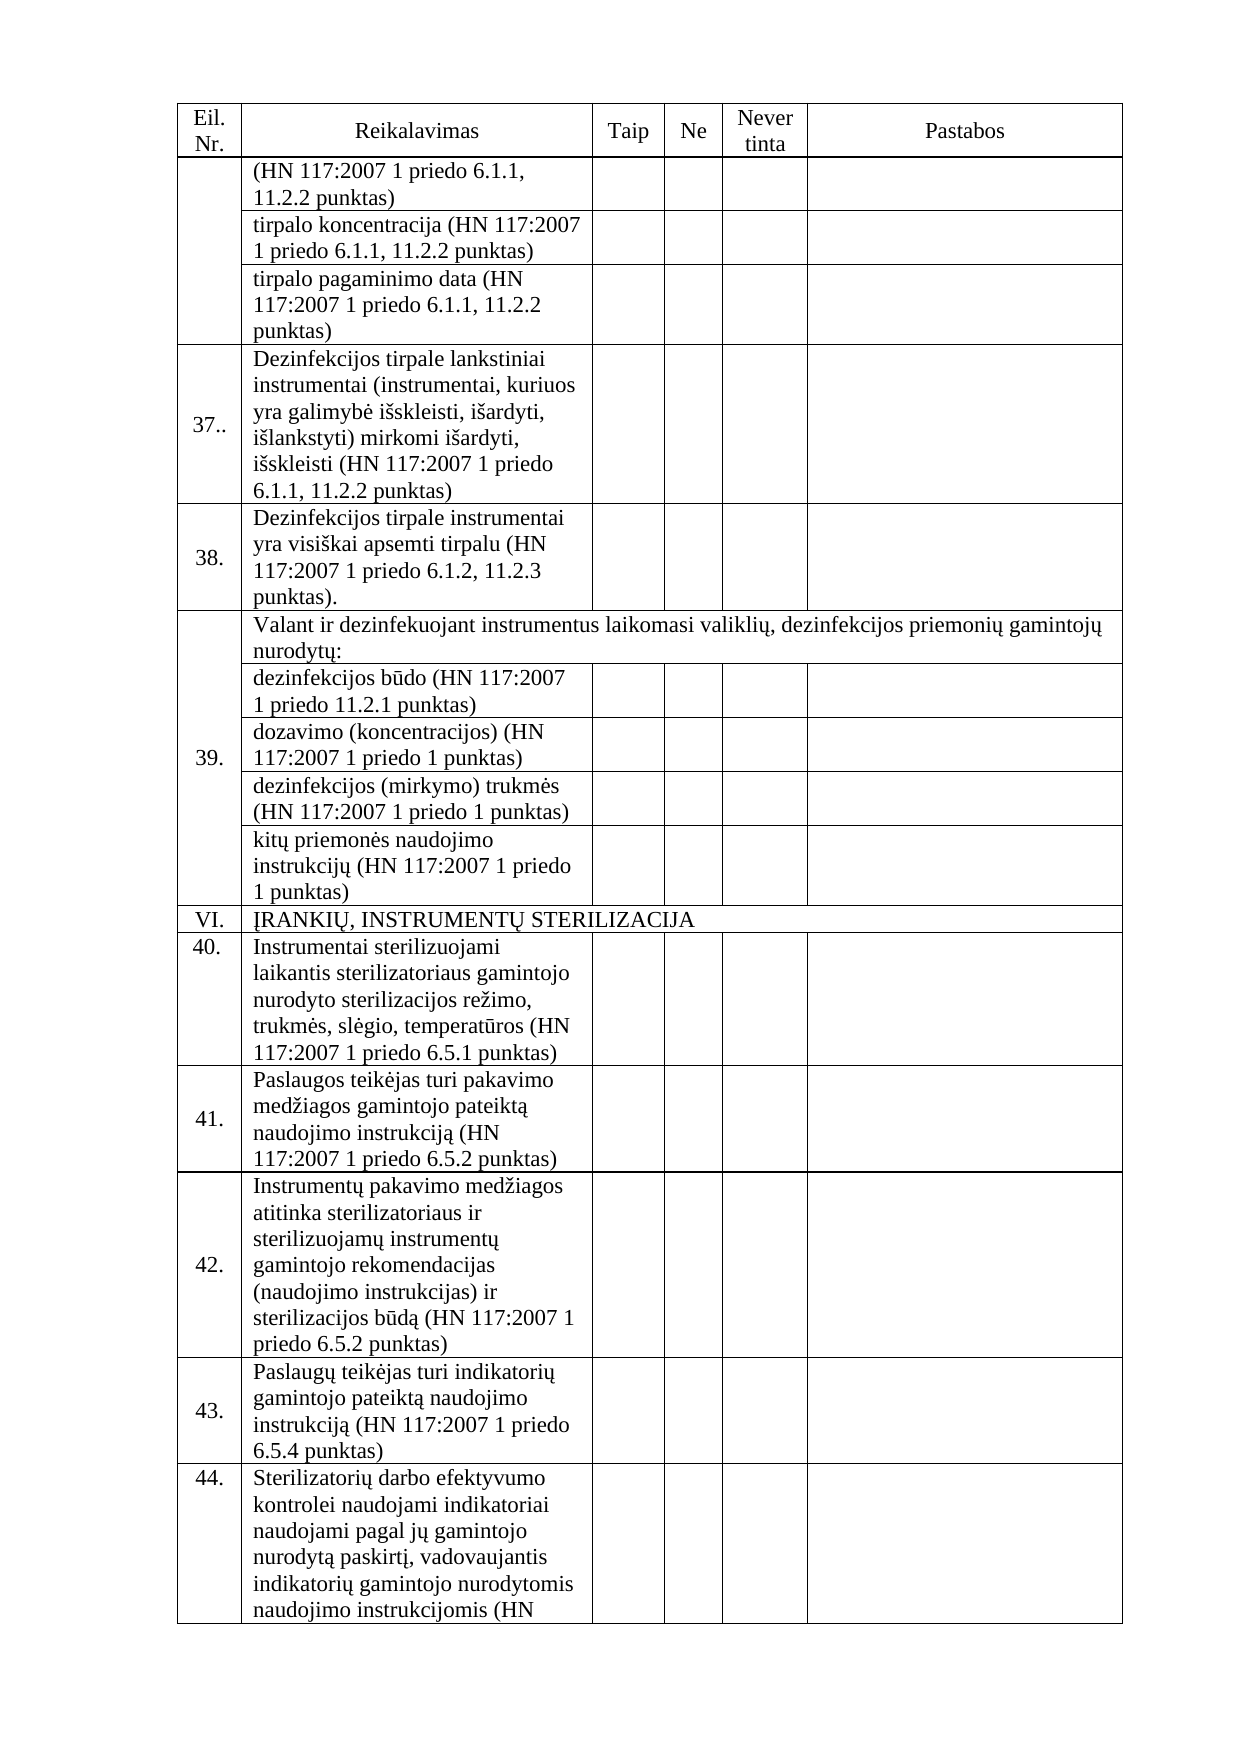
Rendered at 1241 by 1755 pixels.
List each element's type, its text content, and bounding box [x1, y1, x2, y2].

table_cell 42. [178, 1173, 241, 1357]
table_cell [723, 933, 807, 1065]
table_cell [665, 664, 722, 717]
table_cell 44. [178, 1464, 241, 1622]
table_cell [665, 345, 722, 503]
table_cell 38. [178, 504, 241, 609]
table_cell [665, 718, 722, 771]
table_cell dezinfekcijos (mirkymo) trukmės (HN 117:2007 1 priedo 1 punktas) [242, 772, 592, 824]
table_cell [723, 1173, 807, 1357]
table_cell [593, 1066, 664, 1171]
table_cell [593, 772, 664, 824]
table_cell [808, 211, 1122, 264]
table_cell [723, 504, 807, 609]
table_cell [808, 772, 1122, 824]
table_cell [808, 345, 1122, 503]
table_cell [665, 1358, 722, 1463]
table_header Taip [593, 104, 664, 156]
table_cell [665, 158, 722, 210]
table_cell 43. [178, 1358, 241, 1463]
table_cell [723, 1464, 807, 1622]
table_header Pastabos [808, 104, 1122, 156]
table_cell dozavimo (koncentracijos) (HN 117:2007 1 priedo 1 punktas) [242, 718, 592, 771]
table_cell 40. [178, 933, 241, 1065]
table_cell VI. [178, 906, 241, 932]
table_cell [665, 211, 722, 264]
table_cell [808, 265, 1122, 344]
table_cell [808, 826, 1122, 905]
table_cell [665, 1464, 722, 1622]
table_cell [808, 504, 1122, 609]
table_cell Paslaugų teikėjas turi indikatorių gamintojo pateiktą naudojimo instrukciją (HN 117:2007 1 priedo 6.5.4 punktas) [242, 1358, 592, 1463]
table_cell [593, 664, 664, 717]
table_cell [593, 345, 664, 503]
table_cell [723, 826, 807, 905]
table_cell tirpalo koncentracija (HN 117:2007 1 priedo 6.1.1, 11.2.2 punktas) [242, 211, 592, 264]
table_cell [723, 211, 807, 264]
table_cell [593, 504, 664, 609]
table_cell ĮRANKIŲ, INSTRUMENTŲ STERILIZACIJA [242, 906, 1122, 932]
table_cell [808, 933, 1122, 1065]
table_cell [665, 826, 722, 905]
table_cell [178, 158, 241, 344]
table_cell [723, 718, 807, 771]
table_cell [723, 664, 807, 717]
table_cell [593, 265, 664, 344]
table_cell [665, 933, 722, 1065]
table_cell [808, 158, 1122, 210]
table_header Ne [665, 104, 722, 156]
table_cell [808, 1173, 1122, 1357]
table_cell [808, 718, 1122, 771]
table_cell [665, 1066, 722, 1171]
table_cell [593, 158, 664, 210]
table_cell [665, 1173, 722, 1357]
table_cell [593, 1358, 664, 1463]
table_cell [665, 772, 722, 824]
table_cell [723, 1066, 807, 1171]
table_cell [808, 1464, 1122, 1622]
table_header Reikalavimas [242, 104, 592, 156]
table_cell dezinfekcijos būdo (HN 117:2007 1 priedo 11.2.1 punktas) [242, 664, 592, 717]
table_cell [723, 265, 807, 344]
table_cell [593, 1464, 664, 1622]
table_header Nevertinta [723, 104, 807, 156]
table_cell 37.. [178, 345, 241, 503]
table_cell kitų priemonės naudojimo instrukcijų (HN 117:2007 1 priedo 1 punktas) [242, 826, 592, 905]
table_cell Instrumentai sterilizuojami laikantis sterilizatoriaus gamintojo nurodyto sterilizacijos režimo, trukmės, slėgio, temperatūros (HN 117:2007 1 priedo 6.5.1 punktas) [242, 933, 592, 1065]
table_cell [723, 1358, 807, 1463]
table_cell 41. [178, 1066, 241, 1171]
table_cell 39. [178, 611, 241, 905]
table_cell Dezinfekcijos tirpale instrumentai yra visiškai apsemti tirpalu (HN 117:2007 1 priedo 6.1.2, 11.2.3 punktas). [242, 504, 592, 609]
table_cell [593, 211, 664, 264]
table_cell [593, 718, 664, 771]
table_cell [808, 1066, 1122, 1171]
table_cell [593, 1173, 664, 1357]
table_cell [593, 933, 664, 1065]
table_cell [723, 158, 807, 210]
table_cell [808, 1358, 1122, 1463]
table_cell tirpalo pagaminimo data (HN 117:2007 1 priedo 6.1.1, 11.2.2 punktas) [242, 265, 592, 344]
table_cell [723, 345, 807, 503]
table_cell [808, 664, 1122, 717]
table_cell Instrumentų pakavimo medžiagos atitinka sterilizatoriaus ir sterilizuojamų instrumentų gamintojo rekomendacijas (naudojimo instrukcijas) ir sterilizacijos būdą (HN 117:2007 1 priedo 6.5.2 punktas) [242, 1173, 592, 1357]
table_cell [665, 265, 722, 344]
table_cell [593, 826, 664, 905]
table_cell Dezinfekcijos tirpale lankstiniai instrumentai (instrumentai, kuriuos yra galimybė išskleisti, išardyti, išlankstyti) mirkomi išardyti, išskleisti (HN 117:2007 1 priedo 6.1.1, 11.2.2 punktas) [242, 345, 592, 503]
table_cell [665, 504, 722, 609]
table_cell [723, 772, 807, 824]
table_cell Paslaugos teikėjas turi pakavimo medžiagos gamintojo pateiktą naudojimo instrukciją (HN 117:2007 1 priedo 6.5.2 punktas) [242, 1066, 592, 1171]
table_cell Valant ir dezinfekuojant instrumentus laikomasi valiklių, dezinfekcijos priemonių gamintojų nurodytų: [242, 611, 1122, 663]
table_cell Sterilizatorių darbo efektyvumo kontrolei naudojami indikatoriai naudojami pagal jų gamintojo nurodytą paskirtį, vadovaujantis indikatorių gamintojo nurodytomis naudojimo instrukcijomis (HN [242, 1464, 592, 1622]
table_cell (HN 117:2007 1 priedo 6.1.1, 11.2.2 punktas) [242, 158, 592, 210]
table_header Eil. Nr. [178, 104, 241, 156]
